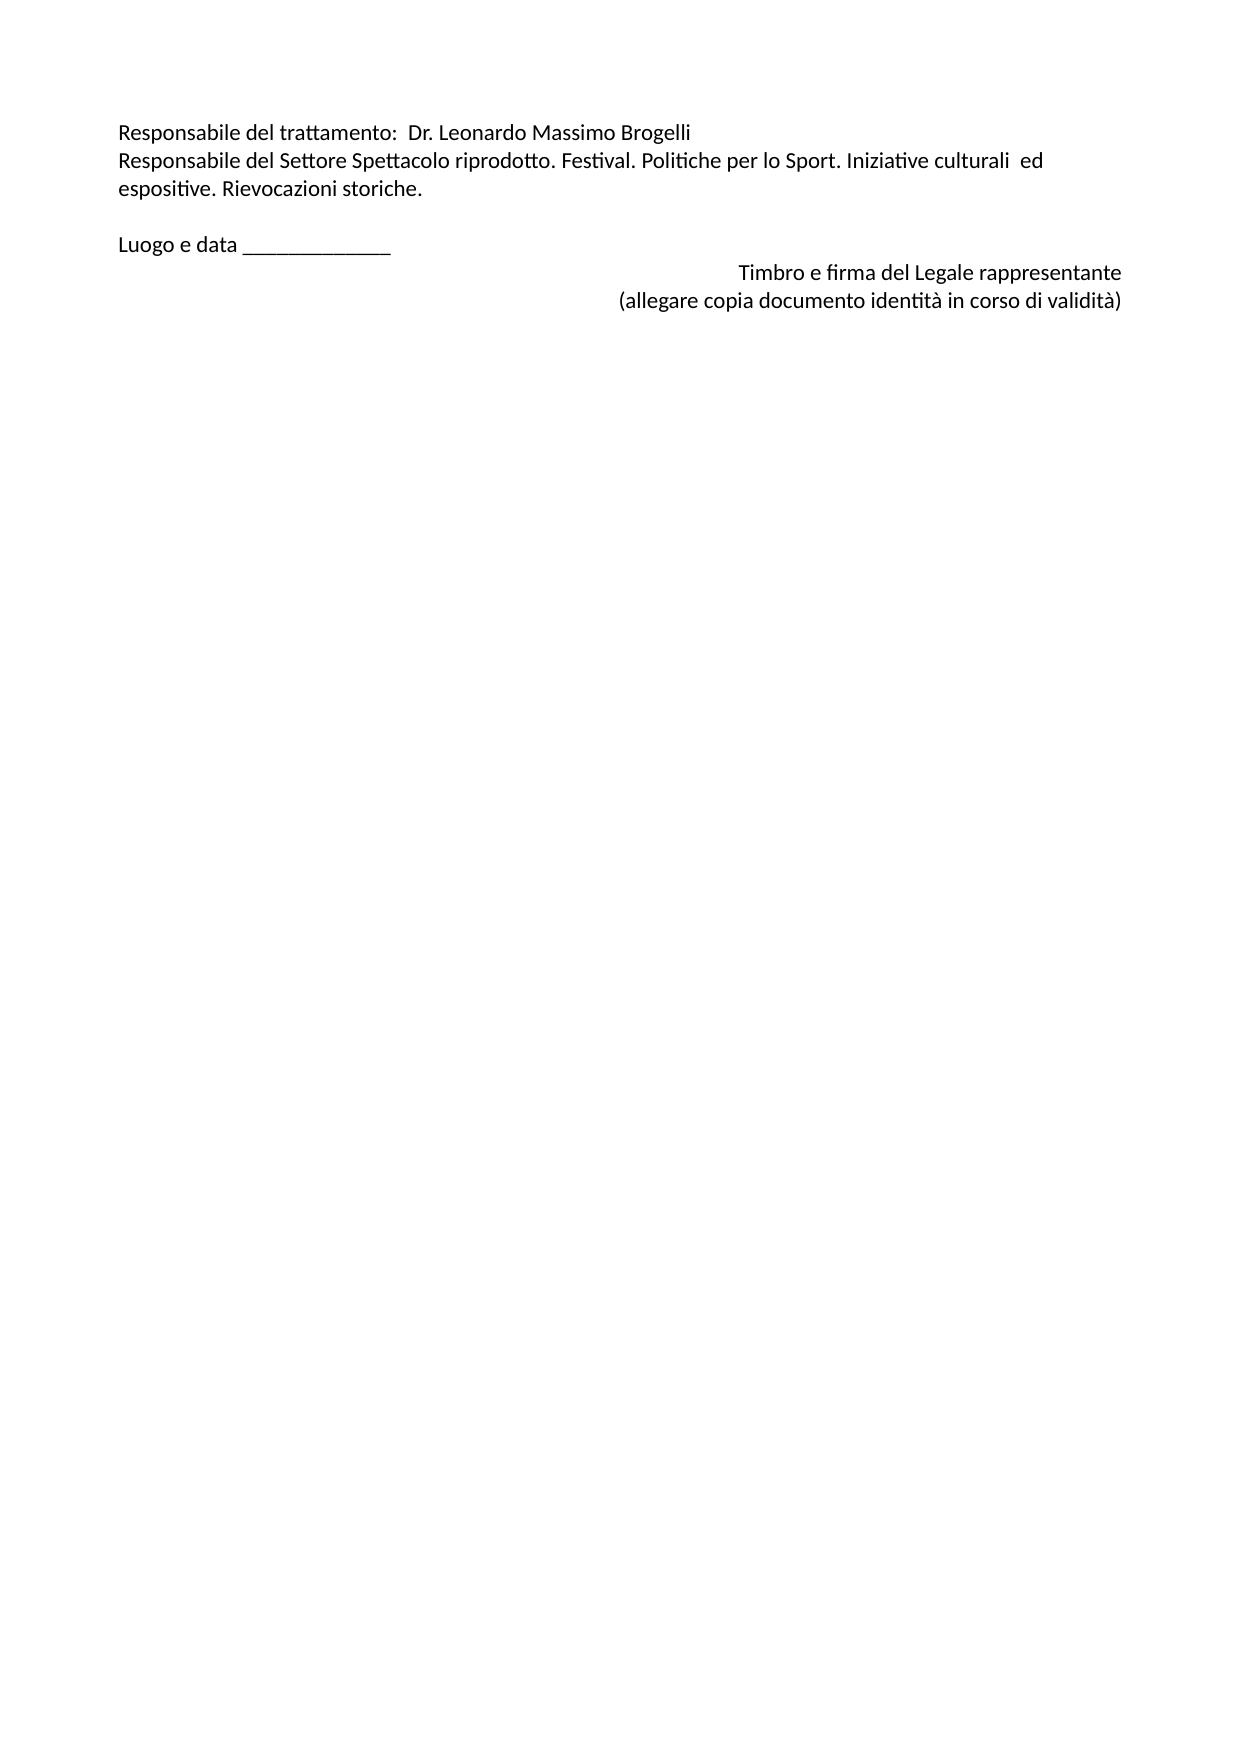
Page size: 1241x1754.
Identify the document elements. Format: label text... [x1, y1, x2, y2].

text Responsabile del trattamento: Dr. Leonardo Massimo Brogelli [118, 118, 1122, 146]
text Timbro e firma del Legale rappresentante [118, 258, 1122, 286]
text Luogo e data _____________ [118, 230, 1122, 258]
text Responsabile del Settore Spettacolo riprodotto. Festival. Politiche per lo Sport. Iniziative culturali ed espositive. Rievocazioni storiche. [118, 146, 1122, 202]
text (allegare copia documento identità in corso di validità) [118, 286, 1122, 314]
